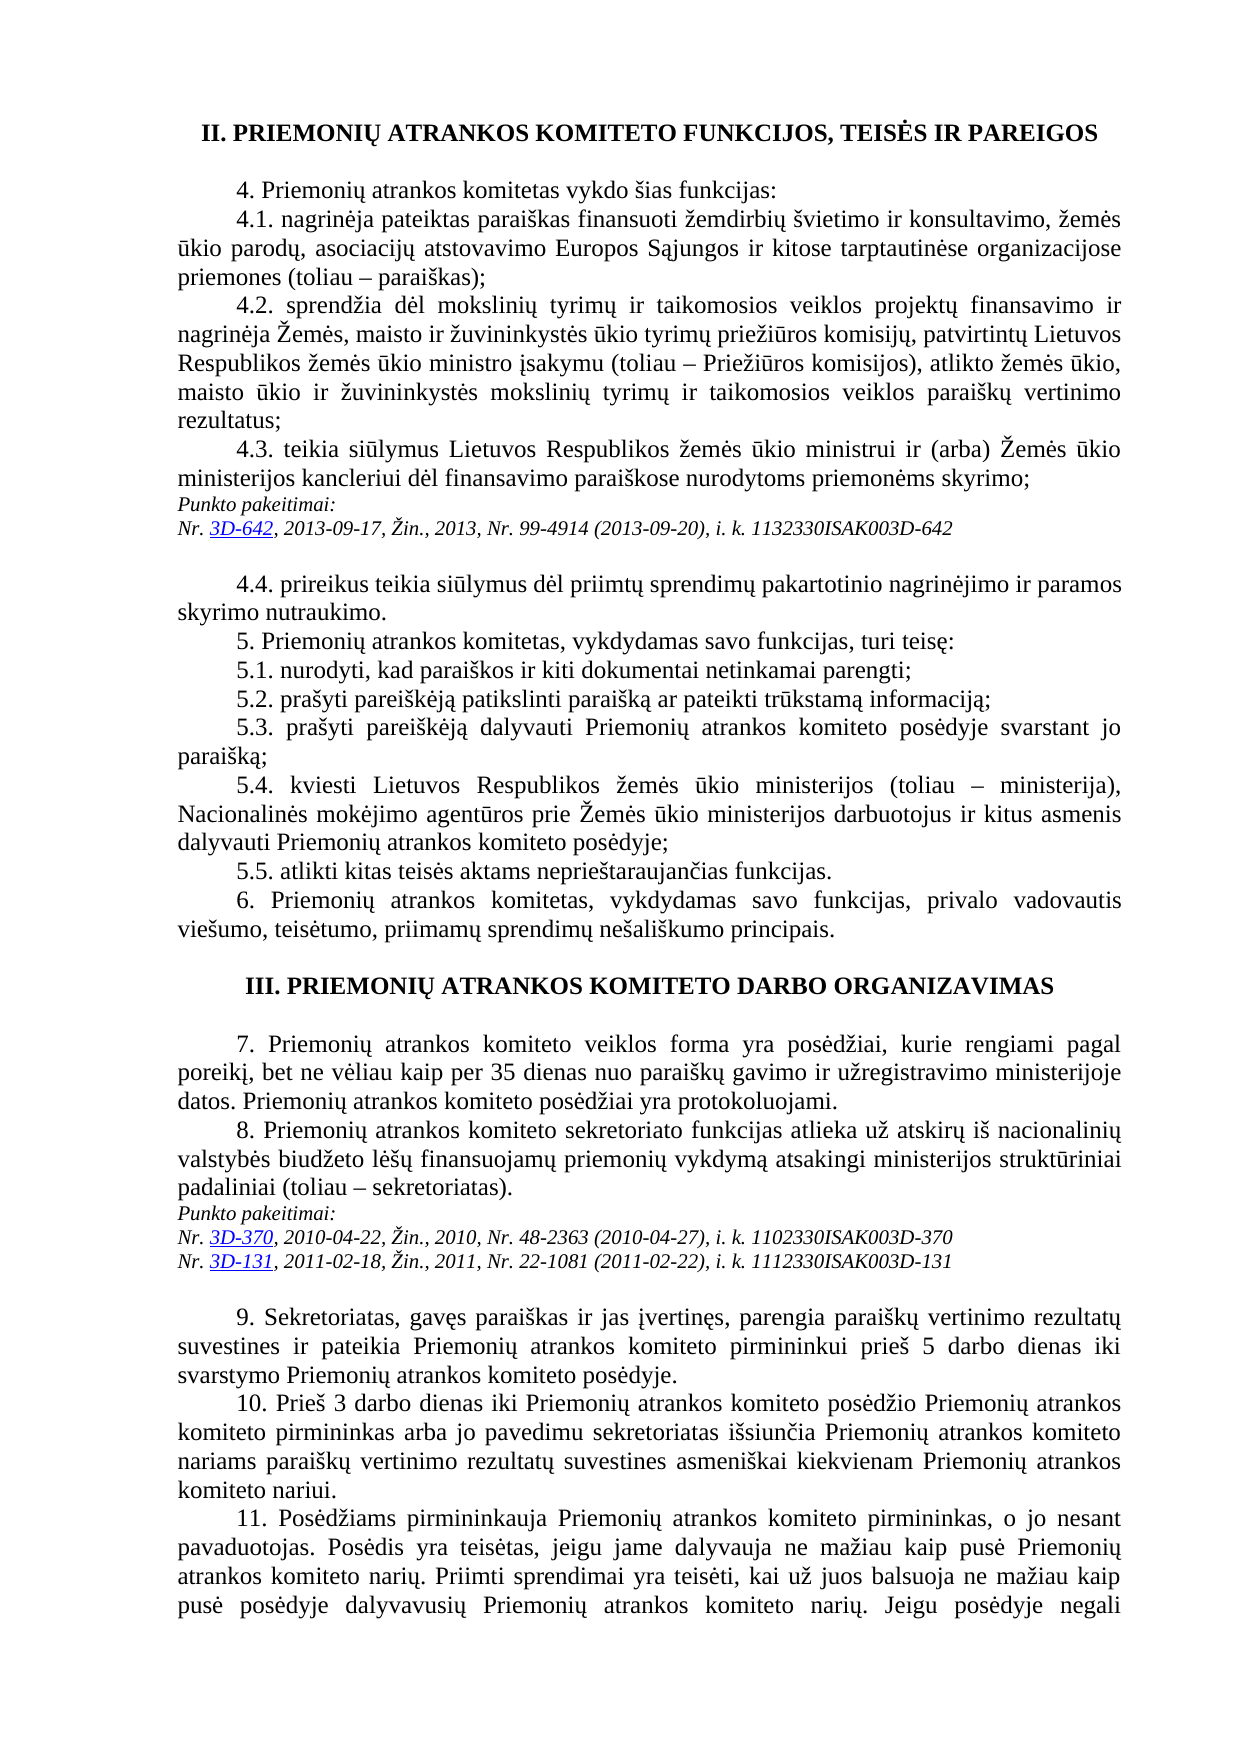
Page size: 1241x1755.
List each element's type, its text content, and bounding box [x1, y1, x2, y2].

text III. PRIEMONIŲ ATRANKOS KOMITETO DARBO ORGANIZAVIMAS [177, 971, 1122, 1000]
text Nr. 3D-131, 2011-02-18, Žin., 2011, Nr. 22-1081 (2011-02-22), i. k. 1112330ISAK003D-131 [177, 1249, 1122, 1273]
text 5.1. nurodyti, kad paraiškos ir kiti dokumentai netinkamai parengti; [177, 655, 1122, 684]
text 5. Priemonių atrankos komitetas, vykdydamas savo funkcijas, turi teisę: [177, 626, 1122, 655]
text 8. Priemonių atrankos komiteto sekretoriato funkcijas atlieka už atskirų iš nacionalinių valstybės biudžeto lėšų finansuojamų priemonių vykdymą atsakingi ministerijos struktūriniai padaliniai (toliau – sekretoriatas). [177, 1115, 1122, 1201]
text 4.3. teikia siūlymus Lietuvos Respublikos žemės ūkio ministrui ir (arba) Žemės ūkio ministerijos kancleriui dėl finansavimo paraiškose nurodytoms priemonėms skyrimo; [177, 434, 1122, 492]
text 5.3. prašyti pareiškėją dalyvauti Priemonių atrankos komiteto posėdyje svarstant jo paraišką; [177, 712, 1122, 770]
text Punkto pakeitimai: [177, 492, 1122, 516]
text 7. Priemonių atrankos komiteto veiklos forma yra posėdžiai, kurie rengiami pagal poreikį, bet ne vėliau kaip per 35 dienas nuo paraiškų gavimo ir užregistravimo ministerijoje datos. Priemonių atrankos komiteto posėdžiai yra protokoluojami. [177, 1029, 1122, 1115]
text Nr. 3D-642, 2013-09-17, Žin., 2013, Nr. 99-4914 (2013-09-20), i. k. 1132330ISAK003D-642 [177, 516, 1122, 540]
text 5.2. prašyti pareiškėją patikslinti paraišką ar pateikti trūkstamą informaciją; [177, 684, 1122, 712]
text Punkto pakeitimai: [177, 1201, 1122, 1225]
text 10. Prieš 3 darbo dienas iki Priemonių atrankos komiteto posėdžio Priemonių atrankos komiteto pirmininkas arba jo pavedimu sekretoriatas išsiunčia Priemonių atrankos komiteto nariams paraiškų vertinimo rezultatų suvestines asmeniškai kiekvienam Priemonių atrankos komiteto nariui. [177, 1388, 1122, 1503]
text 4.1. nagrinėja pateiktas paraiškas finansuoti žemdirbių švietimo ir konsultavimo, žemės ūkio parodų, asociacijų atstovavimo Europos Sąjungos ir kitose tarptautinėse organizacijose priemones (toliau – paraiškas); [177, 204, 1122, 291]
text 5.5. atlikti kitas teisės aktams neprieštaraujančias funkcijas. [177, 856, 1122, 885]
text 4.4. prireikus teikia siūlymus dėl priimtų sprendimų pakartotinio nagrinėjimo ir paramos skyrimo nutraukimo. [177, 569, 1122, 626]
text 9. Sekretoriatas, gavęs paraiškas ir jas įvertinęs, parengia paraiškų vertinimo rezultatų suvestines ir pateikia Priemonių atrankos komiteto pirmininkui prieš 5 darbo dienas iki svarstymo Priemonių atrankos komiteto posėdyje. [177, 1302, 1122, 1388]
text II. PRIEMONIŲ ATRANKOS KOMITETO FUNKCIJOS, TEISĖS IR PAREIGOS [177, 118, 1122, 147]
text 5.4. kviesti Lietuvos Respublikos žemės ūkio ministerijos (toliau – ministerija), Nacionalinės mokėjimo agentūros prie Žemės ūkio ministerijos darbuotojus ir kitus asmenis dalyvauti Priemonių atrankos komiteto posėdyje; [177, 770, 1122, 856]
text 11. Posėdžiams pirmininkauja Priemonių atrankos komiteto pirmininkas, o jo nesant pavaduotojas. Posėdis yra teisėtas, jeigu jame dalyvauja ne mažiau kaip pusė Priemonių atrankos komiteto narių. Priimti sprendimai yra teisėti, kai už juos balsuoja ne mažiau kaip pusė posėdyje dalyvavusių Priemonių atrankos komiteto narių. Jeigu posėdyje negali [177, 1503, 1122, 1618]
text 4.2. sprendžia dėl mokslinių tyrimų ir taikomosios veiklos projektų finansavimo ir nagrinėja Žemės, maisto ir žuvininkystės ūkio tyrimų priežiūros komisijų, patvirtintų Lietuvos Respublikos žemės ūkio ministro įsakymu (toliau – Priežiūros komisijos), atlikto žemės ūkio, maisto ūkio ir žuvininkystės mokslinių tyrimų ir taikomosios veiklos paraiškų vertinimo rezultatus; [177, 291, 1122, 434]
text 6. Priemonių atrankos komitetas, vykdydamas savo funkcijas, privalo vadovautis viešumo, teisėtumo, priimamų sprendimų nešališkumo principais. [177, 885, 1122, 942]
text Nr. 3D-370, 2010-04-22, Žin., 2010, Nr. 48-2363 (2010-04-27), i. k. 1102330ISAK003D-370 [177, 1225, 1122, 1249]
text 4. Priemonių atrankos komitetas vykdo šias funkcijas: [177, 176, 1122, 204]
